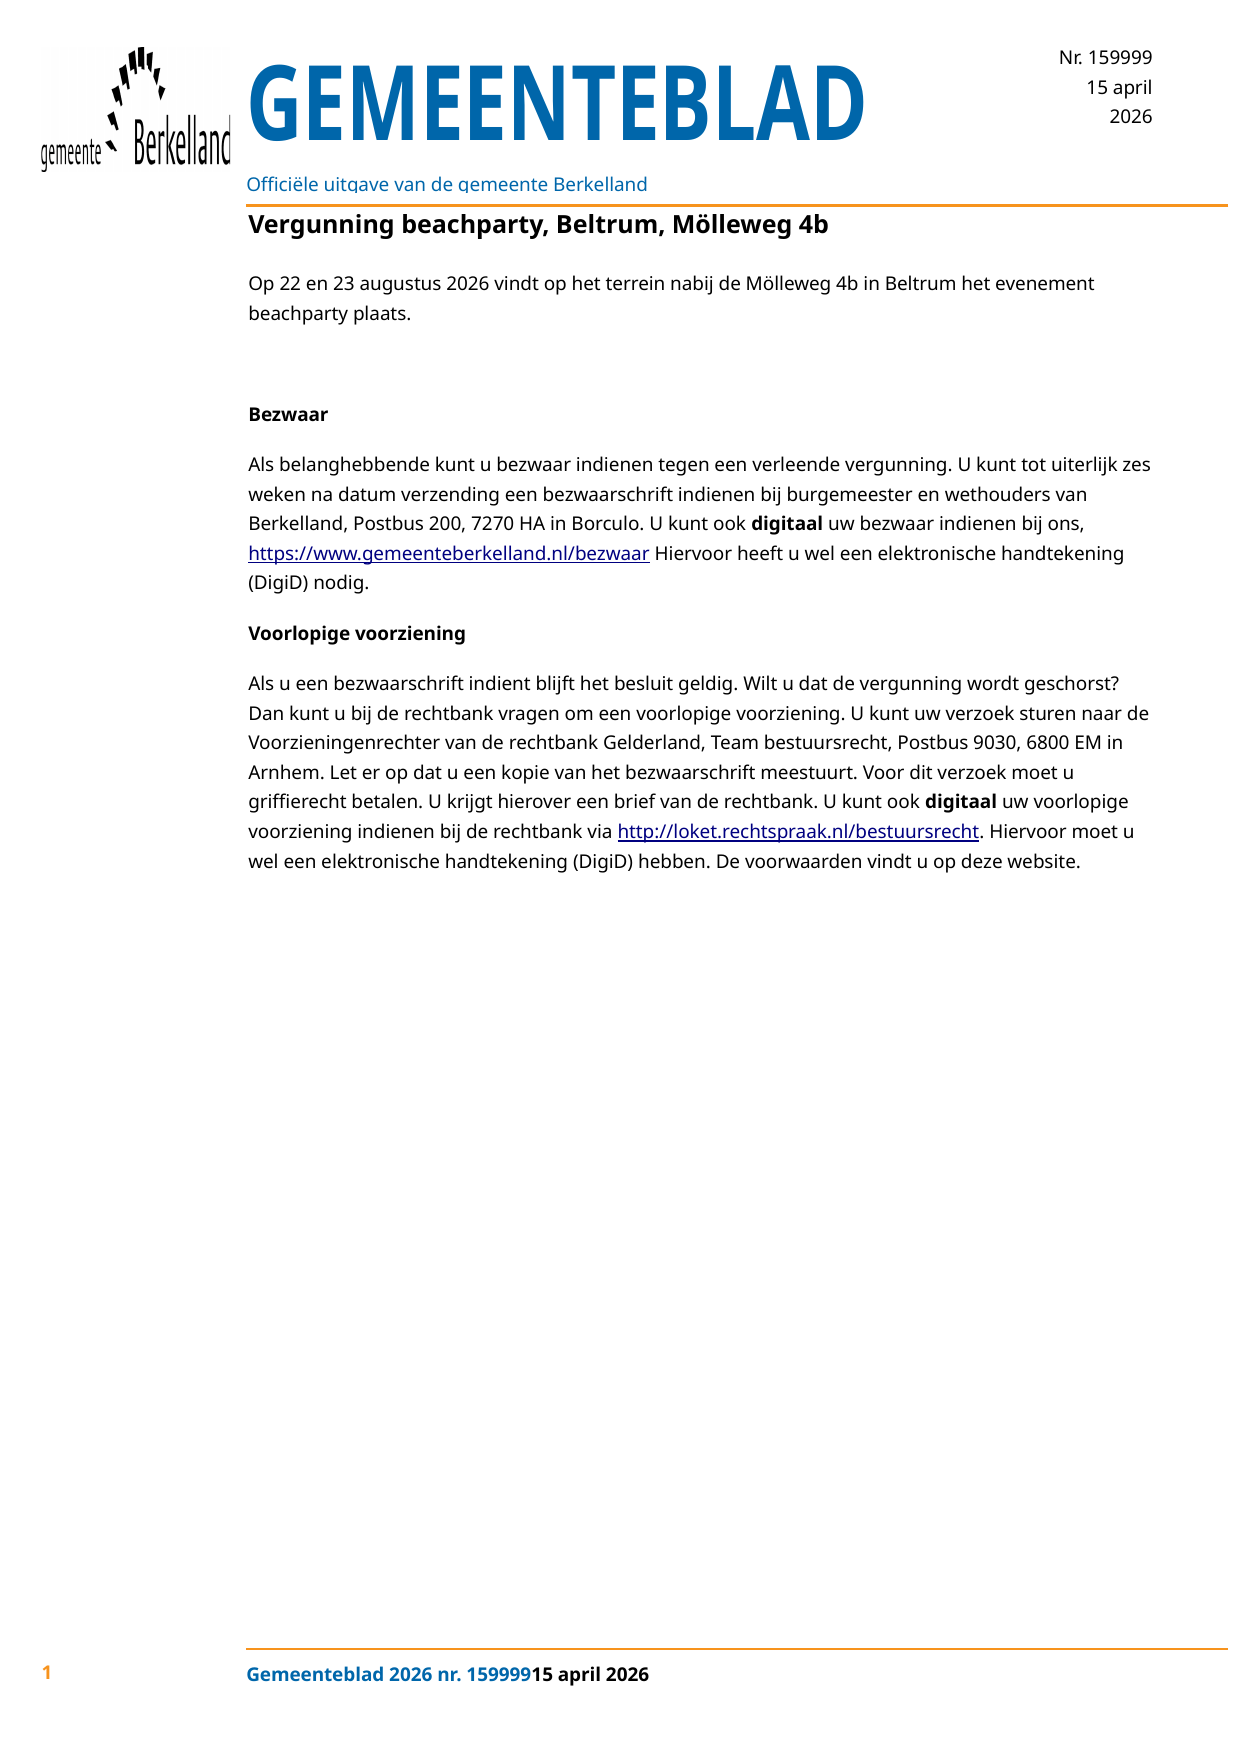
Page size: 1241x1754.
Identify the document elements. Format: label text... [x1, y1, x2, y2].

text Vergunning beachparty, Beltrum, Mölleweg 4b [248, 207, 1152, 241]
text Als belanghebbende kunt u bezwaar indienen tegen een verleende vergunning. U kunt tot uiterlijk zes weken na datum verzending een bezwaarschrift indienen bij burgemeester en wethouders van Berkelland, Postbus 200, 7270 HA in Borculo. U kunt ook digitaal uw bezwaar indienen bij ons, https://www.gemeenteberkelland.nl/bezwaar Hiervoor heeft u wel een elektronische handtekening (DigiD) nodig. [248, 451, 1152, 595]
text Als u een bezwaarschrift indient blijft het besluit geldig. Wilt u dat de vergunning wordt geschorst? Dan kunt u bij de rechtbank vragen om een voorlopige voorziening. U kunt uw verzoek sturen naar de Voorzieningenrechter van de rechtbank Gelderland, Team bestuursrecht, Postbus 9030, 6800 EM in Arnhem. Let er op dat u een kopie van het bezwaarschrift meestuurt. Voor dit verzoek moet u griffierecht betalen. U krijgt hierover een brief van de rechtbank. U kunt ook digitaal uw voorlopige voorziening indienen bij de rechtbank via http://loket.rechtspraak.nl/bestuursrecht. Hiervoor moet u wel een elektronische handtekening (DigiD) hebben. De voorwaarden vindt u op deze website. [248, 670, 1152, 873]
text Voorlopige voorziening [248, 620, 1152, 646]
text Bezwaar [248, 401, 1152, 426]
text Op 22 en 23 augustus 2026 vindt op het terrein nabij de Mölleweg 4b in Beltrum het evenement beachparty plaats. [248, 270, 1152, 326]
picture [41, 47, 231, 172]
